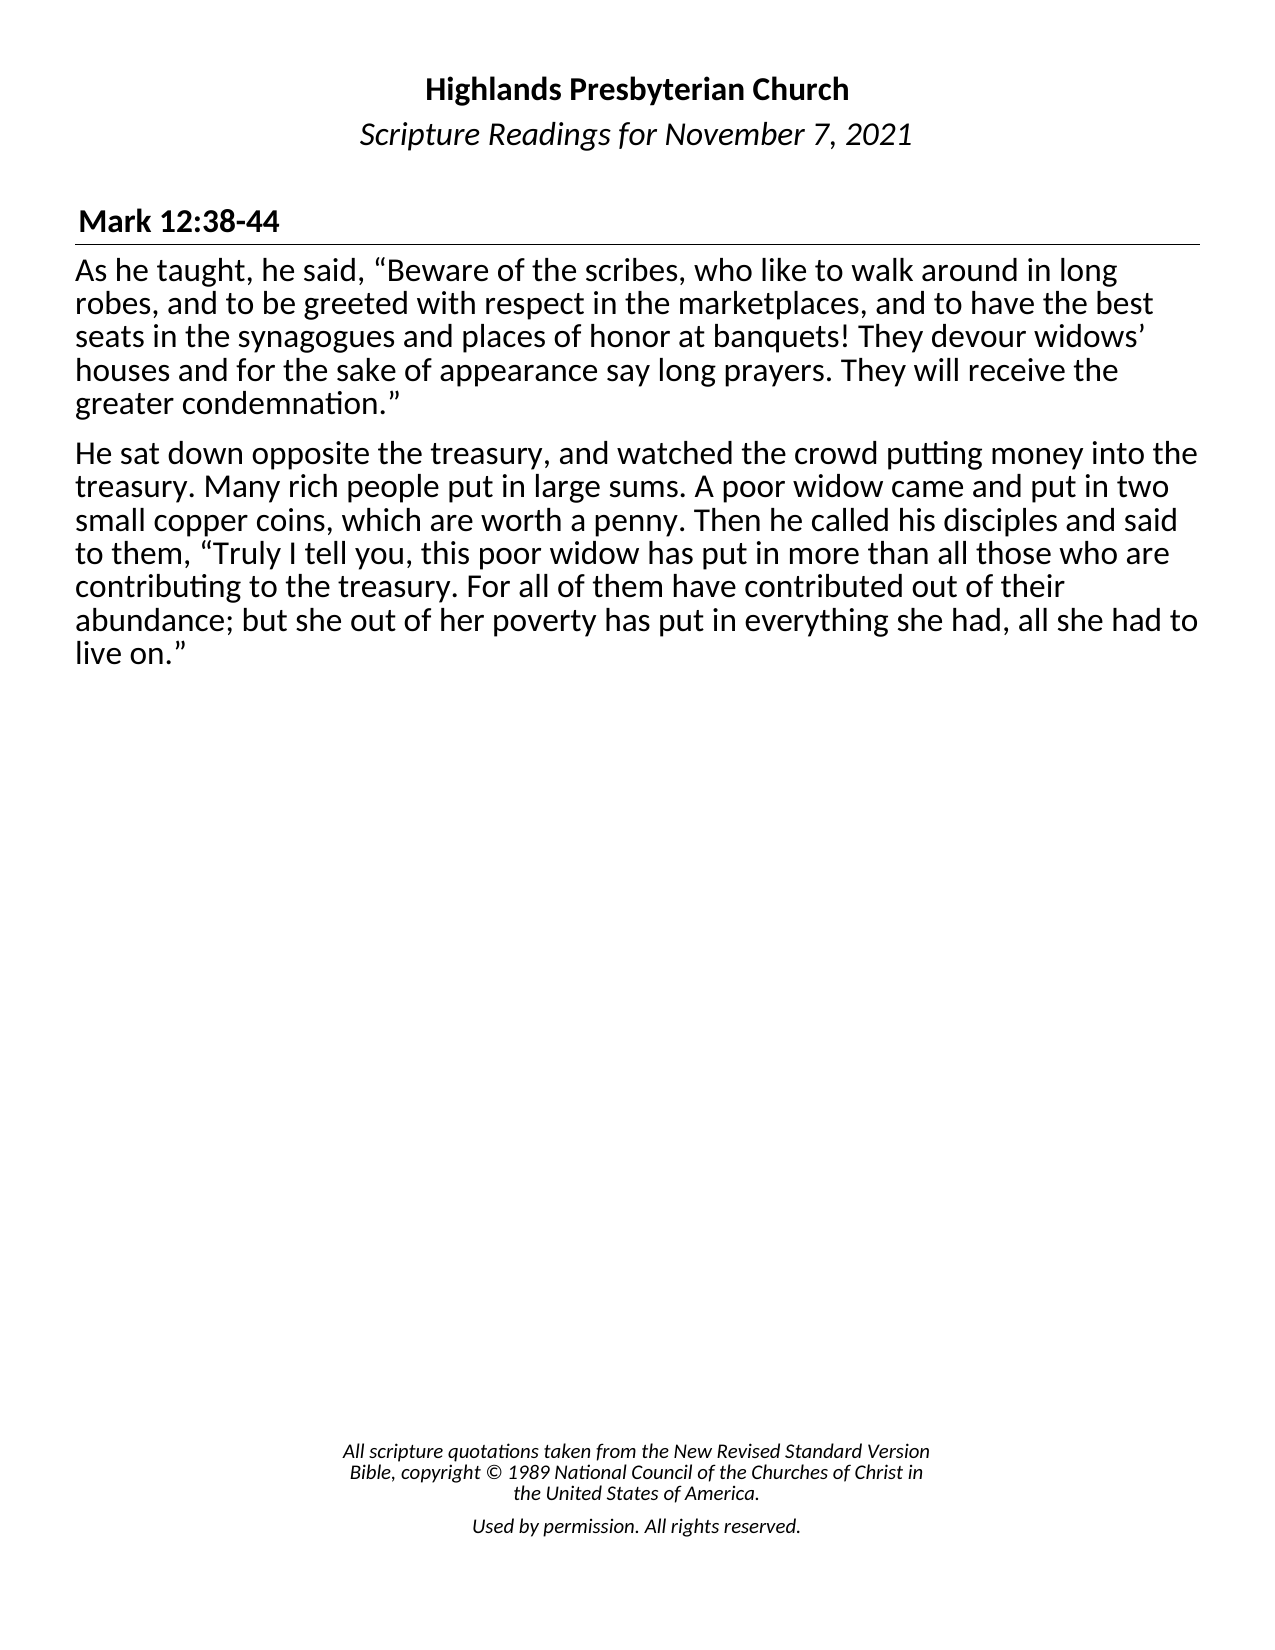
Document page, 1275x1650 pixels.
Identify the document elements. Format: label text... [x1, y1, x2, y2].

subtitle Mark 12:38-44 [75, 204, 1200, 244]
title Highlands Presbyterian Church [75, 75, 1200, 108]
text Used by permission. All rights reserved. [337, 1518, 937, 1539]
text He sat down opposite the treasury, and watched the crowd putting money into the treasury. Many rich people put in large sums. A poor widow came and put in two small copper coins, which are worth a penny. Then he called his disciples and said to them, “Truly I tell you, this poor widow has put in more than all those who are contributing to the treasury. For all of them have contributed out of their abundance; but she out of her poverty has put in everything she had, all she had to live on.” [75, 439, 1200, 673]
text As he taught, he said, “Beware of the scribes, who like to walk around in long robes, and to be greeted with respect in the marketplaces, and to have the best seats in the synagogues and places of honor at banquets! They devour widows’ houses and for the sake of appearance say long prayers. They will receive the greater condemnation.” [75, 256, 1200, 423]
text All scripture quotations taken from the New Revised Standard Version Bible, copyright © 1989 National Council of the Churches of Christ in the United States of America. [337, 1443, 937, 1506]
subtitle Scripture Readings for November 7, 2021 [75, 120, 1200, 154]
